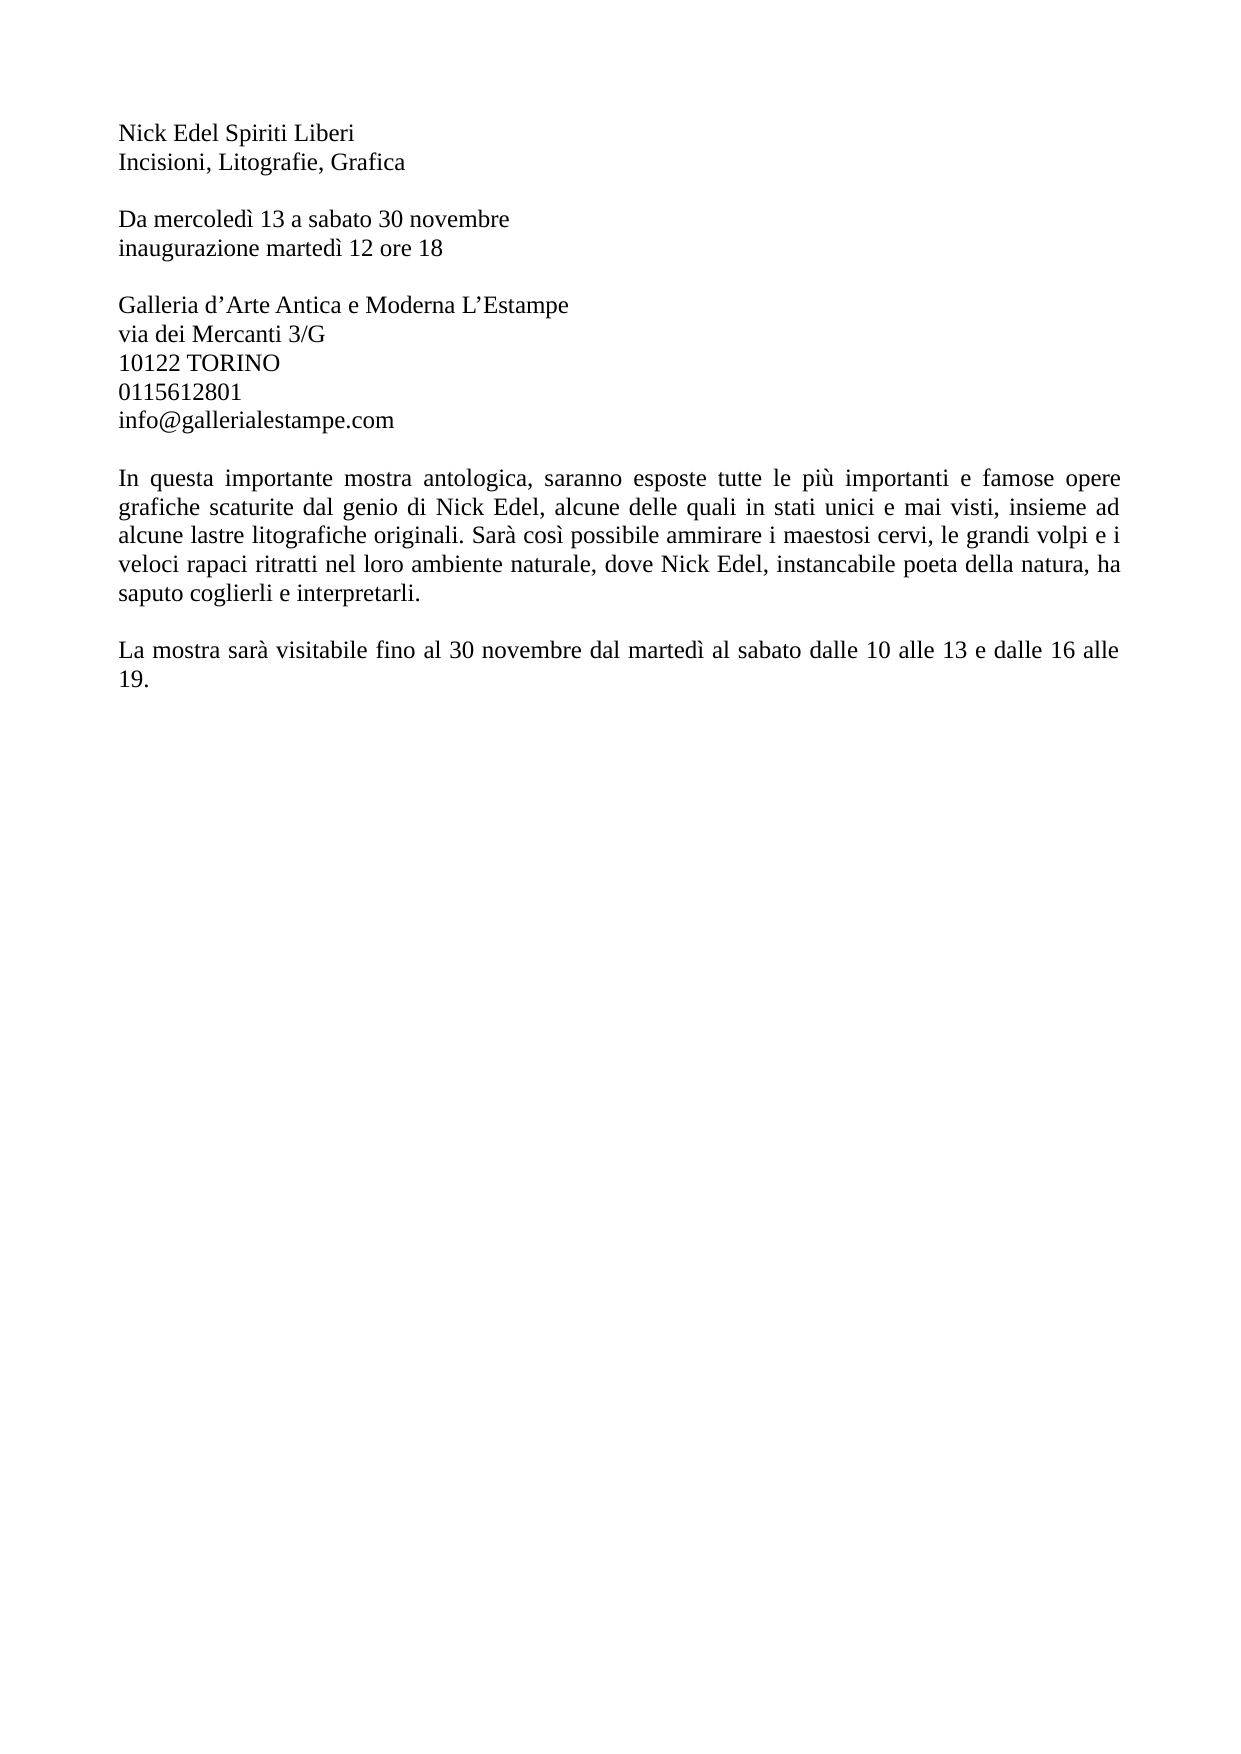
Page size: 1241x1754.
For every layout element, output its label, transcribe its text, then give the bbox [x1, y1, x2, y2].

text Galleria d’Arte Antica e Moderna L’Estampe [118, 291, 1122, 319]
text 10122 TORINO [118, 348, 1122, 377]
text La mostra sarà visitabile fino al 30 novembre dal martedì al sabato dalle 10 alle 13 e dalle 16 alle 19. [118, 636, 1122, 693]
text In questa importante mostra antologica, saranno esposte tutte le più importanti e famose opere grafiche scaturite dal genio di Nick Edel, alcune delle quali in stati unici e mai visti, insieme ad alcune lastre litografiche originali. Sarà così possibile ammirare i maestosi cervi, le grandi volpi e i veloci rapaci ritratti nel loro ambiente naturale, dove Nick Edel, instancabile poeta della natura, ha saputo coglierli e interpretarli. [118, 463, 1122, 607]
text inaugurazione martedì 12 ore 18 [118, 233, 1122, 262]
text via dei Mercanti 3/G [118, 319, 1122, 348]
text Da mercoledì 13 a sabato 30 novembre [118, 204, 1122, 233]
text info@gallerialestampe.com [118, 406, 1122, 434]
text Nick Edel Spiriti Liberi [118, 118, 1122, 147]
text Incisioni, Litografie, Grafica [118, 147, 1122, 176]
text 0115612801 [118, 377, 1122, 406]
